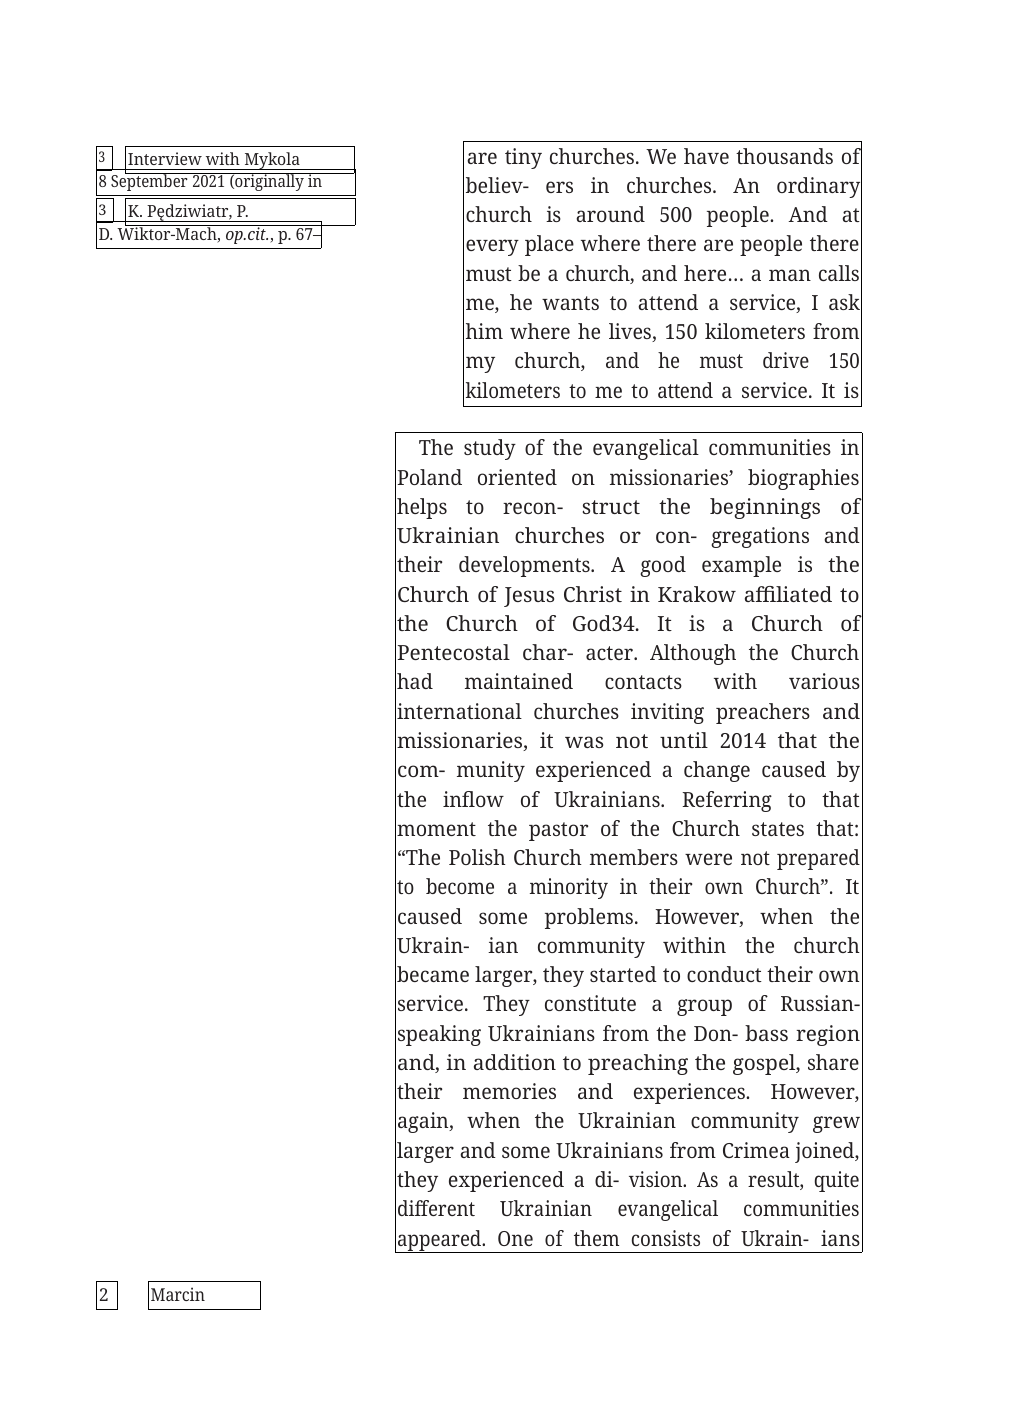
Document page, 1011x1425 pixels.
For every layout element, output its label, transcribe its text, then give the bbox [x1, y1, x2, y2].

text Interview with Mykola Glavnyk, [128, 147, 354, 169]
text 28 [98, 1282, 117, 1309]
text 8 September 2021 (originally in Polish). [98, 170, 355, 195]
text 34 [98, 199, 113, 221]
text Marcin Rzepka [150, 1282, 260, 1309]
text D. Wiktor-Mach, op.cit., p. 67–71. [98, 222, 321, 247]
text K. Pędziwiatr, P. Trzeszczyńska, [128, 199, 355, 224]
text are tiny churches. We have thousands of believ- ers in churches. An ordinary church is around 500 people. And at every place where there are people there must be a church, and here… a man calls me, he wants to attend a service, I ask him where he lives, 150 kilometers from my church, and he must drive 150 kilometers to me to attend a service. It is obligatory for every place where the believers gather to have a church33. [465, 142, 860, 406]
text The study of the evangelical communities in Poland oriented on missionaries’ biographies helps to recon- struct the beginnings of Ukrainian churches or con- gregations and their developments. A good example is the Church of Jesus Christ in Krakow affiliated to the Church of God34. It is a Church of Pentecostal char- acter. Although the Church had maintained contacts with various international churches inviting preachers and missionaries, it was not until 2014 that the com- munity experienced a change caused by the inflow of Ukrainians. Referring to that moment the pastor of the Church states that: “The Polish Church members were not prepared to become a minority in their own Church”. It caused some problems. However, when the Ukrain- ian community within the church became larger, they started to conduct their own service. They constitute a group of Russian-speaking Ukrainians from the Don- bass region and, in addition to preaching the gospel, share their memories and experiences. However, again, when the Ukrainian community grew larger and some Ukrainians from Crimea joined, they experienced a di- vision. As a result, quite different Ukrainian evangelical communities appeared. One of them consists of Ukrain- ians who try to assimilate with the Polish Church and basically with the Polish culture, the second one com- prises the Russian-speaking Ukrainians with a global aspiration to work among the Russian-speaking people worldwide, and another one is formed by Ukrainians [397, 433, 860, 1252]
text 33 [98, 147, 112, 169]
